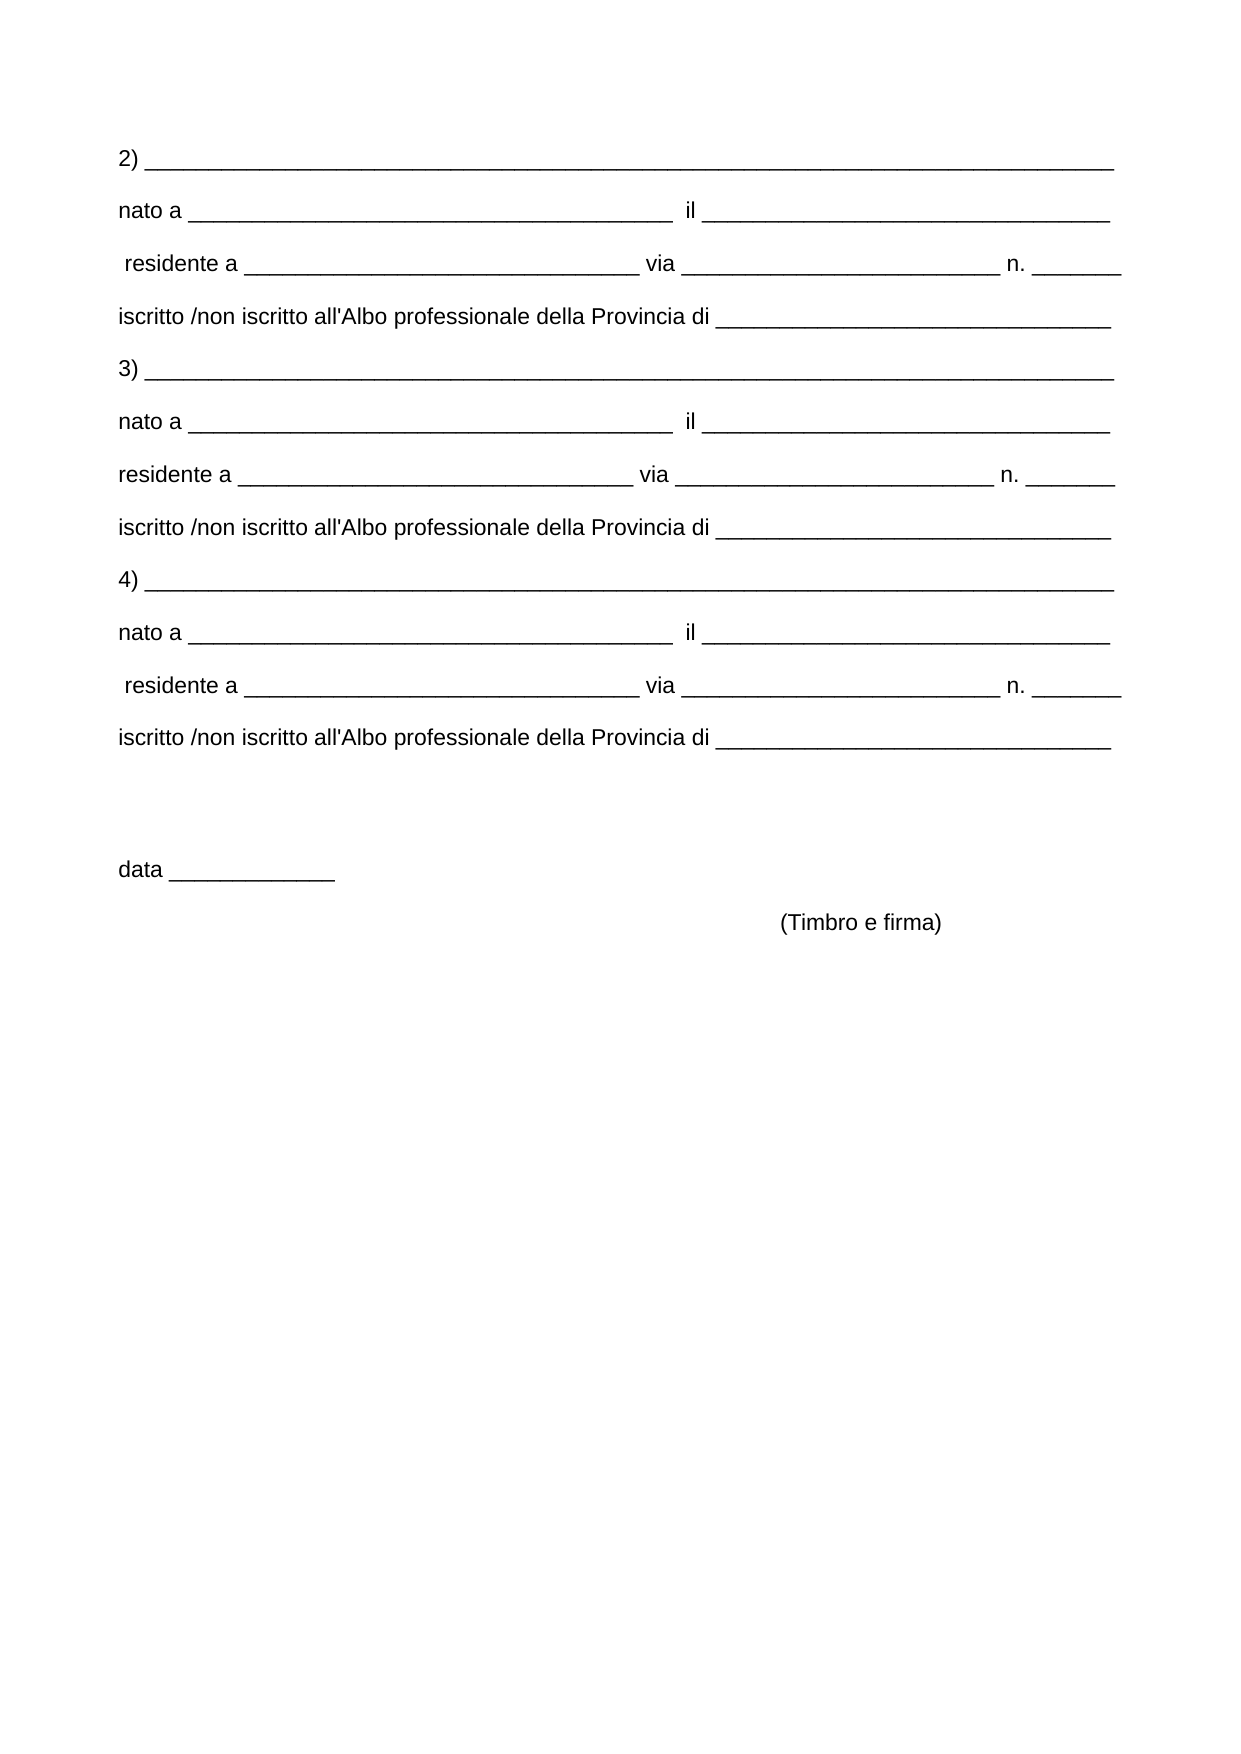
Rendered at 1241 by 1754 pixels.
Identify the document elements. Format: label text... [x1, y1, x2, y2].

text data _____________ [118, 856, 1122, 882]
text nato a ______________________________________ il ________________________________ [118, 197, 1122, 223]
text iscritto /non iscritto all'Albo professionale della Provincia di _______________________________ [118, 303, 1122, 329]
text residente a _______________________________ via _________________________ n. _______ [118, 672, 1122, 698]
text residente a _______________________________ via _________________________ n. _______ [118, 461, 1122, 487]
text nato a ______________________________________ il ________________________________ [118, 619, 1122, 645]
text 2) ____________________________________________________________________________ [118, 144, 1122, 171]
text residente a _______________________________ via _________________________ n. _______ [118, 250, 1122, 276]
text (Timbro e firma) [118, 909, 1122, 935]
text 3) ____________________________________________________________________________ [118, 355, 1122, 382]
text 4) ____________________________________________________________________________ [118, 566, 1122, 592]
text nato a ______________________________________ il ________________________________ [118, 408, 1122, 434]
text iscritto /non iscritto all'Albo professionale della Provincia di _______________________________ [118, 513, 1122, 540]
text iscritto /non iscritto all'Albo professionale della Provincia di _______________________________ [118, 724, 1122, 751]
